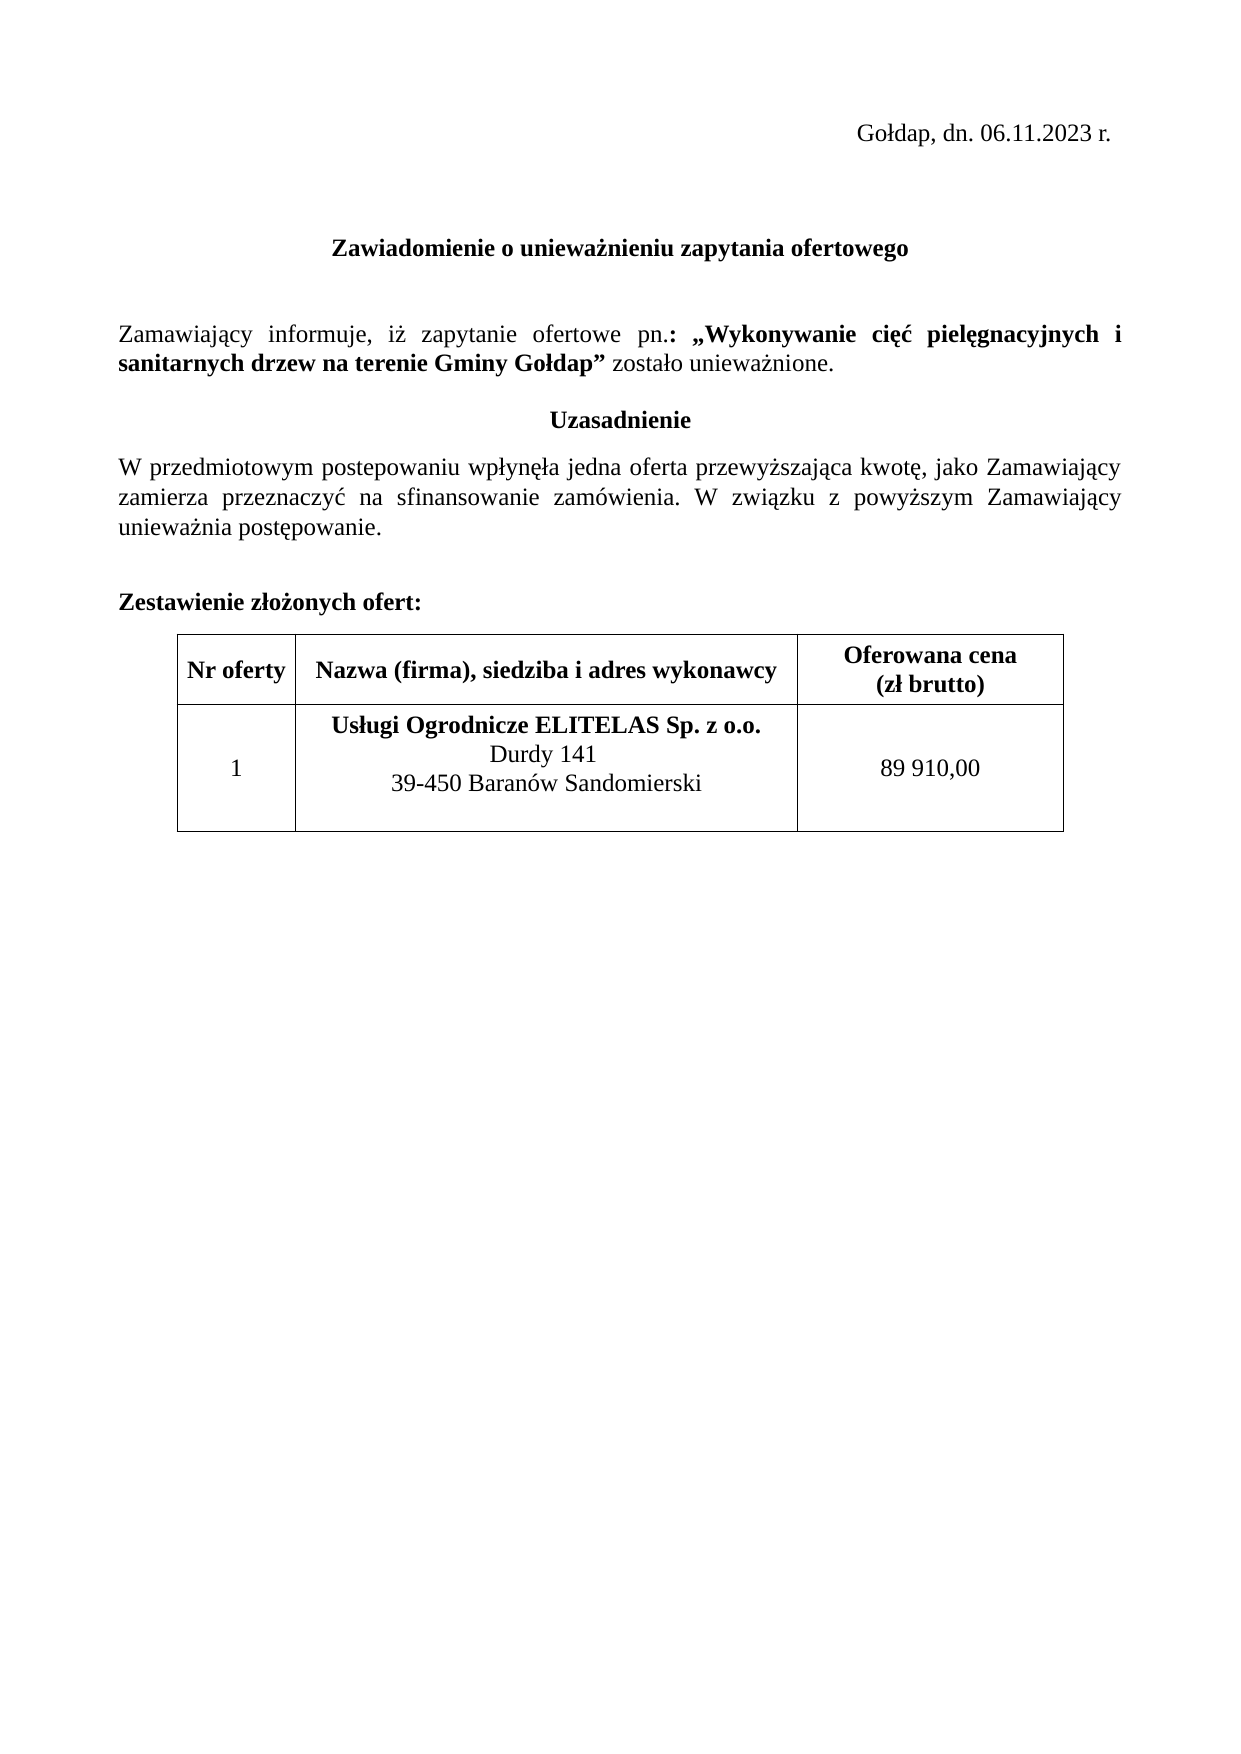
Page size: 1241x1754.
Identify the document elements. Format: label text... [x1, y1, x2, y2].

text Gołdap, dn. 06.11.2023 r. [118, 118, 1122, 147]
text Uzasadnienie [118, 406, 1122, 434]
text Zestawienie złożonych ofert: [118, 587, 1122, 616]
text W przedmiotowym postepowaniu wpłynęła jedna oferta przewyższająca kwotę, jako Zamawiający zamierza przeznaczyć na sfinansowanie zamówienia. W związku z powyższym Zamawiający unieważnia postępowanie. [118, 452, 1122, 541]
table_header Nr oferty [178, 635, 295, 703]
table_header Nazwa (firma), siedziba i adres wykonawcy [296, 635, 797, 703]
text Zawiadomienie o unieważnieniu zapytania ofertowego [118, 233, 1122, 262]
table_cell Usługi Ogrodnicze ELITELAS Sp. z o.o. Durdy 141 39-450 Baranów Sandomierski [296, 705, 797, 831]
table_cell 89 910,00 [798, 705, 1063, 831]
table_header Oferowana cena (zł brutto) [798, 635, 1063, 703]
table_cell 1 [178, 705, 295, 831]
text Zamawiający informuje, iż zapytanie ofertowe pn.: „Wykonywanie cięć pielęgnacyjnych i sanitarnych drzew na terenie Gminy Gołdap” zostało unieważnione. [118, 319, 1122, 377]
